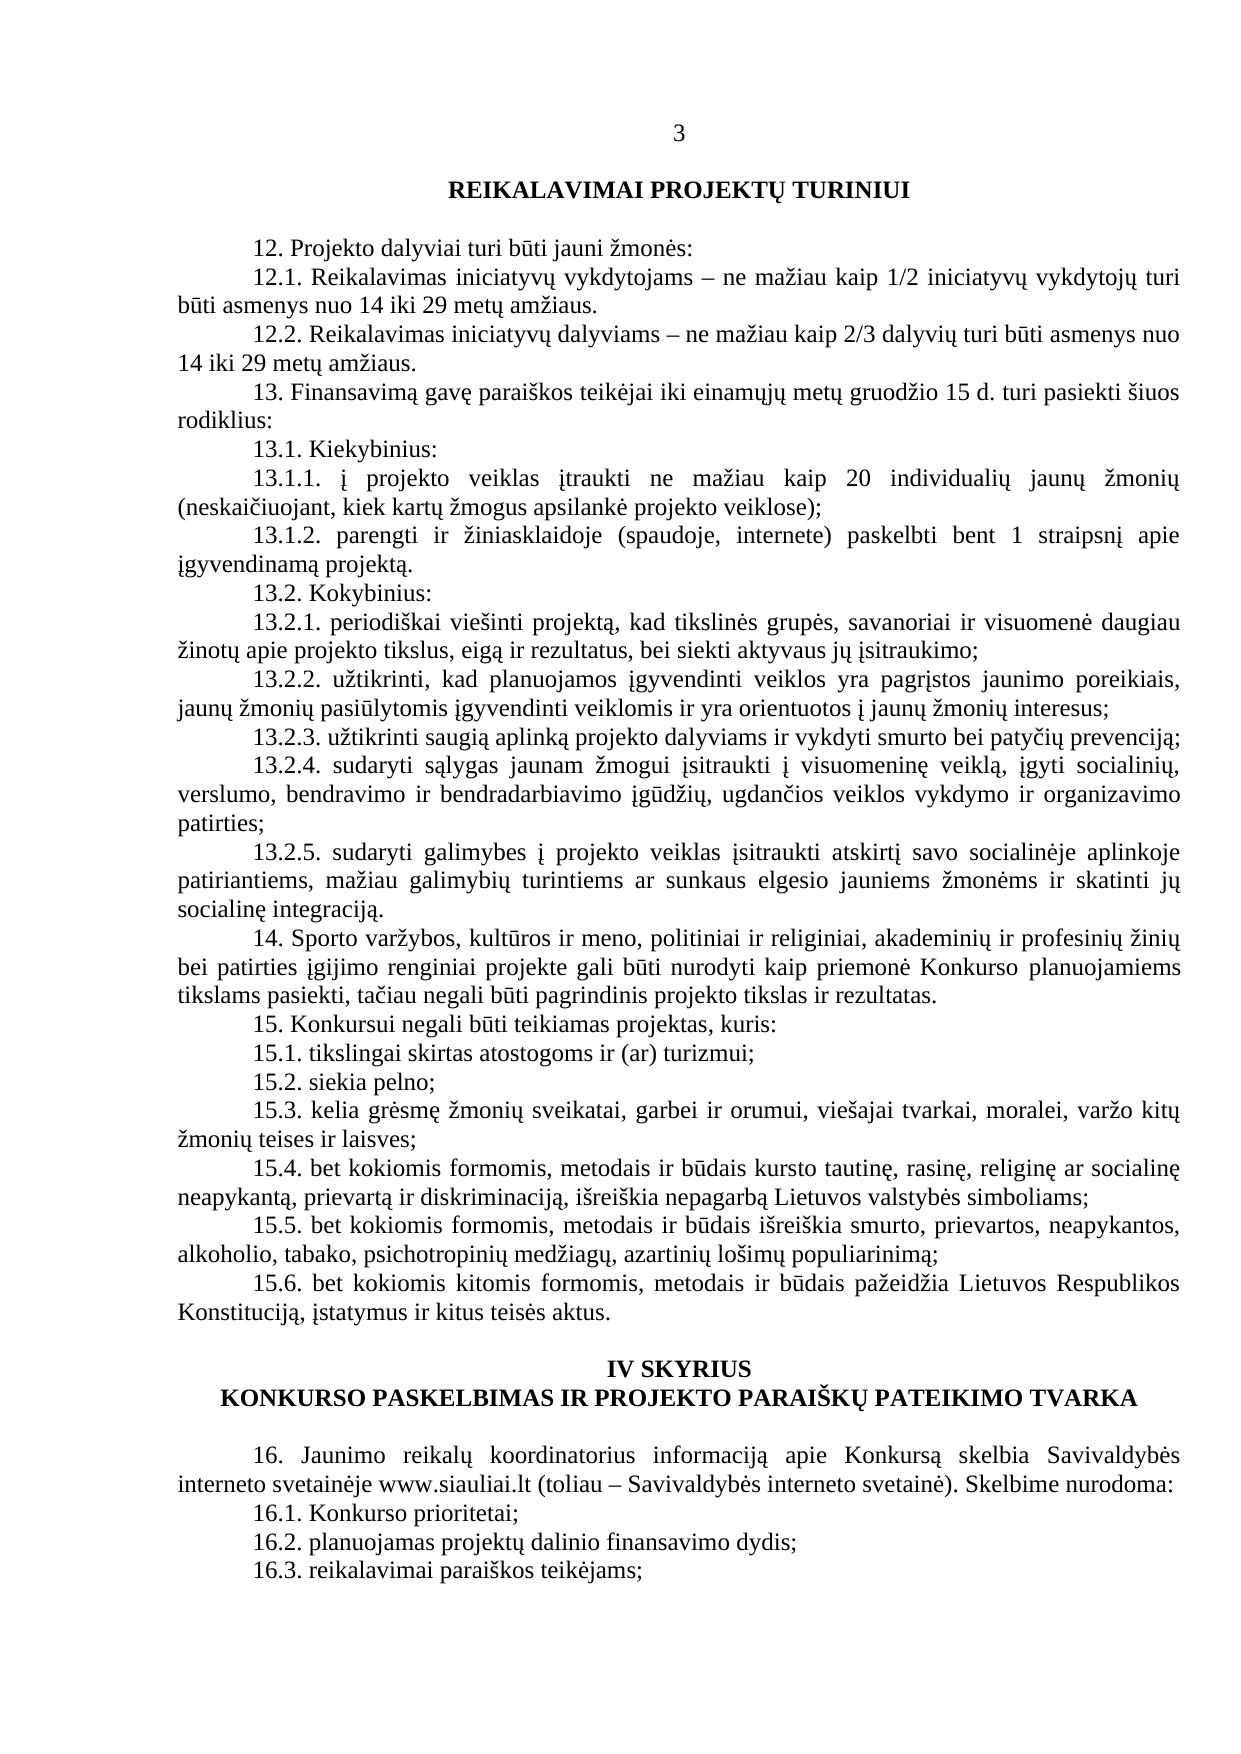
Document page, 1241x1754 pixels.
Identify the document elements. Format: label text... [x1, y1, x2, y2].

text 16.1. Konkurso prioritetai; [177, 1498, 1181, 1527]
text 15. Konkursui negali būti teikiamas projektas, kuris: [177, 1009, 1181, 1038]
text 15.2. siekia pelno; [177, 1067, 1181, 1096]
text 13.2.4. sudaryti sąlygas jaunam žmogui įsitraukti į visuomeninę veiklą, įgyti socialinių, verslumo, bendravimo ir bendradarbiavimo įgūdžių, ugdančios veiklos vykdymo ir organizavimo patirties; [177, 751, 1181, 837]
text 15.1. tikslingai skirtas atostogoms ir (ar) turizmui; [177, 1038, 1181, 1067]
text 13.2.3. užtikrinti saugią aplinką projekto dalyviams ir vykdyti smurto bei patyčių prevenciją; [177, 722, 1181, 751]
text 13.2. Kokybinius: [177, 578, 1181, 607]
text 12.2. Reikalavimas iniciatyvų dalyviams – ne mažiau kaip 2/3 dalyvių turi būti asmenys nuo 14 iki 29 metų amžiaus. [177, 319, 1181, 377]
text 13.1. Kiekybinius: [177, 434, 1181, 463]
text 16.3. reikalavimai paraiškos teikėjams; [177, 1556, 1181, 1584]
text 15.6. bet kokiomis kitomis formomis, metodais ir būdais pažeidžia Lietuvos Respublikos Konstituciją, įstatymus ir kitus teisės aktus. [177, 1268, 1181, 1326]
text IV SKYRIUS [177, 1354, 1181, 1383]
text 13.2.1. periodiškai viešinti projektą, kad tikslinės grupės, savanoriai ir visuomenė daugiau žinotų apie projekto tikslus, eigą ir rezultatus, bei siekti aktyvaus jų įsitraukimo; [177, 607, 1181, 664]
text 16.2. planuojamas projektų dalinio finansavimo dydis; [177, 1527, 1181, 1556]
text 13. Finansavimą gavę paraiškos teikėjai iki einamųjų metų gruodžio 15 d. turi pasiekti šiuos rodiklius: [177, 377, 1181, 434]
text KONKURSO PASKELBIMAS IR PROJEKTO PARAIŠKŲ PATEIKIMO TVARKA [177, 1383, 1181, 1412]
text 13.1.1. į projekto veiklas įtraukti ne mažiau kaip 20 individualių jaunų žmonių (neskaičiuojant, kiek kartų žmogus apsilankė projekto veiklose); [177, 463, 1181, 521]
text 13.1.2. parengti ir žiniasklaidoje (spaudoje, internete) paskelbti bent 1 straipsnį apie įgyvendinamą projektą. [177, 521, 1181, 578]
text 13.2.5. sudaryti galimybes į projekto veiklas įsitraukti atskirtį savo socialinėje aplinkoje patiriantiems, mažiau galimybių turintiems ar sunkaus elgesio jauniems žmonėms ir skatinti jų socialinę integraciją. [177, 837, 1181, 923]
text 15.4. bet kokiomis formomis, metodais ir būdais kursto tautinę, rasinę, religinę ar socialinę neapykantą, prievartą ir diskriminaciją, išreiškia nepagarbą Lietuvos valstybės simboliams; [177, 1153, 1181, 1211]
text 16. Jaunimo reikalų koordinatorius informaciją apie Konkursą skelbia Savivaldybės interneto svetainėje www.siauliai.lt (toliau – Savivaldybės interneto svetainė). Skelbime nurodoma: [177, 1441, 1181, 1498]
text 15.5. bet kokiomis formomis, metodais ir būdais išreiškia smurto, prievartos, neapykantos, alkoholio, tabako, psichotropinių medžiagų, azartinių lošimų populiarinimą; [177, 1211, 1181, 1268]
text 12. Projekto dalyviai turi būti jauni žmonės: [177, 233, 1181, 262]
text 13.2.2. užtikrinti, kad planuojamos įgyvendinti veiklos yra pagrįstos jaunimo poreikiais, jaunų žmonių pasiūlytomis įgyvendinti veiklomis ir yra orientuotos į jaunų žmonių interesus; [177, 664, 1181, 722]
text REIKALAVIMAI PROJEKTŲ TURINIUI [177, 176, 1181, 204]
text 14. Sporto varžybos, kultūros ir meno, politiniai ir religiniai, akademinių ir profesinių žinių bei patirties įgijimo renginiai projekte gali būti nurodyti kaip priemonė Konkurso planuojamiems tikslams pasiekti, tačiau negali būti pagrindinis projekto tikslas ir rezultatas. [177, 923, 1181, 1009]
text 12.1. Reikalavimas iniciatyvų vykdytojams – ne mažiau kaip 1/2 iniciatyvų vykdytojų turi būti asmenys nuo 14 iki 29 metų amžiaus. [177, 262, 1181, 319]
text 15.3. kelia grėsmę žmonių sveikatai, garbei ir orumui, viešajai tvarkai, moralei, varžo kitų žmonių teises ir laisves; [177, 1096, 1181, 1153]
